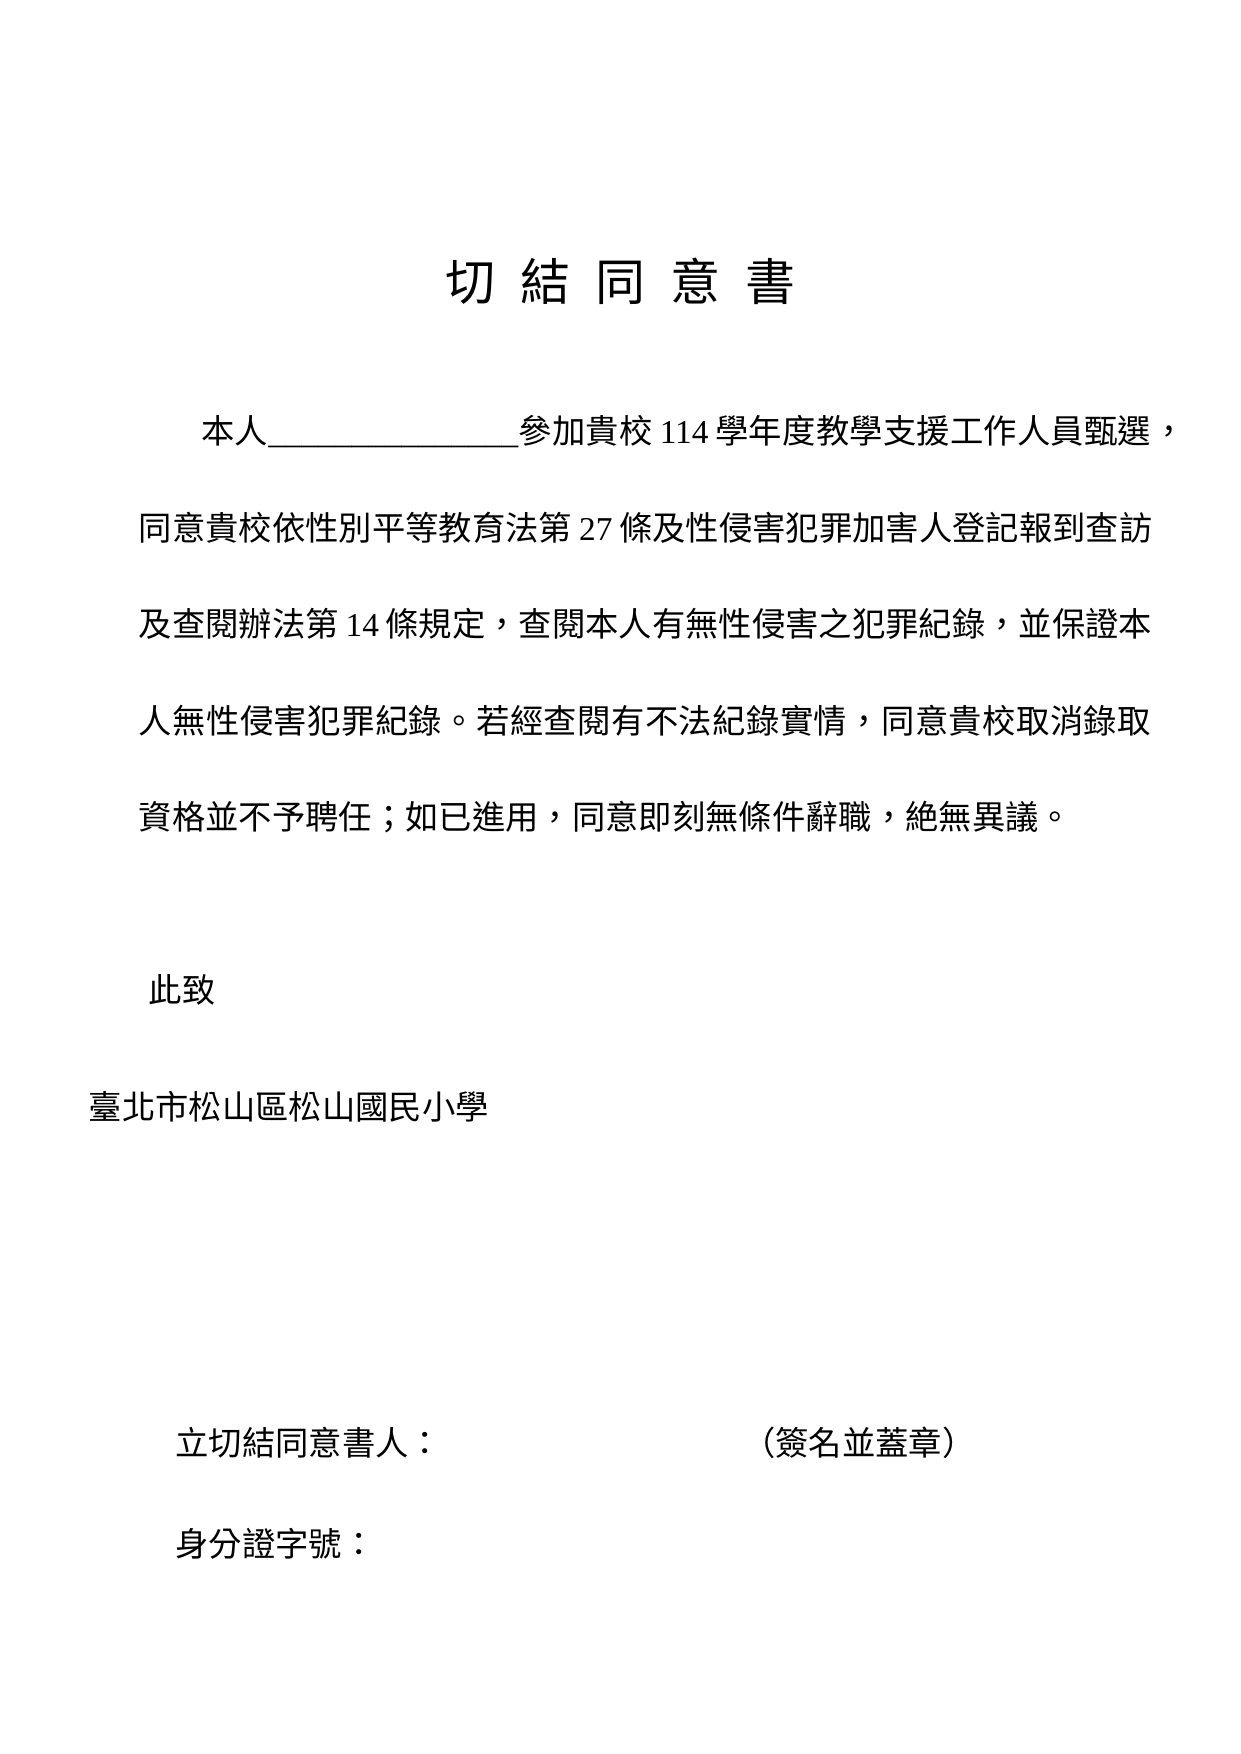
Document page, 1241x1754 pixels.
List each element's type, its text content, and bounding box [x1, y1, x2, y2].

text 臺北市松山區松山國民小學 [89, 1063, 1152, 1126]
text 立切結同意書人： （簽名並蓋章） [89, 1417, 1152, 1465]
text 切 結 同 意 書 [89, 206, 1152, 331]
text 本人_______________參加貴校114學年度教學支援工作人員甄選，同意貴校依性別平等教育法第27條及性侵害犯罪加害人登記報到查訪及查閱辦法第14條規定，查閱本人有無性侵害之犯罪紀錄，並保證本人無性侵害犯罪紀錄。若經查閱有不法紀錄實情，同意貴校取消錄取資格並不予聘任；如已進用，同意即刻無條件辭職，絶無異議。 [139, 405, 1153, 839]
text 此致 [89, 964, 1152, 1012]
text 身分證字號： [89, 1518, 1152, 1566]
